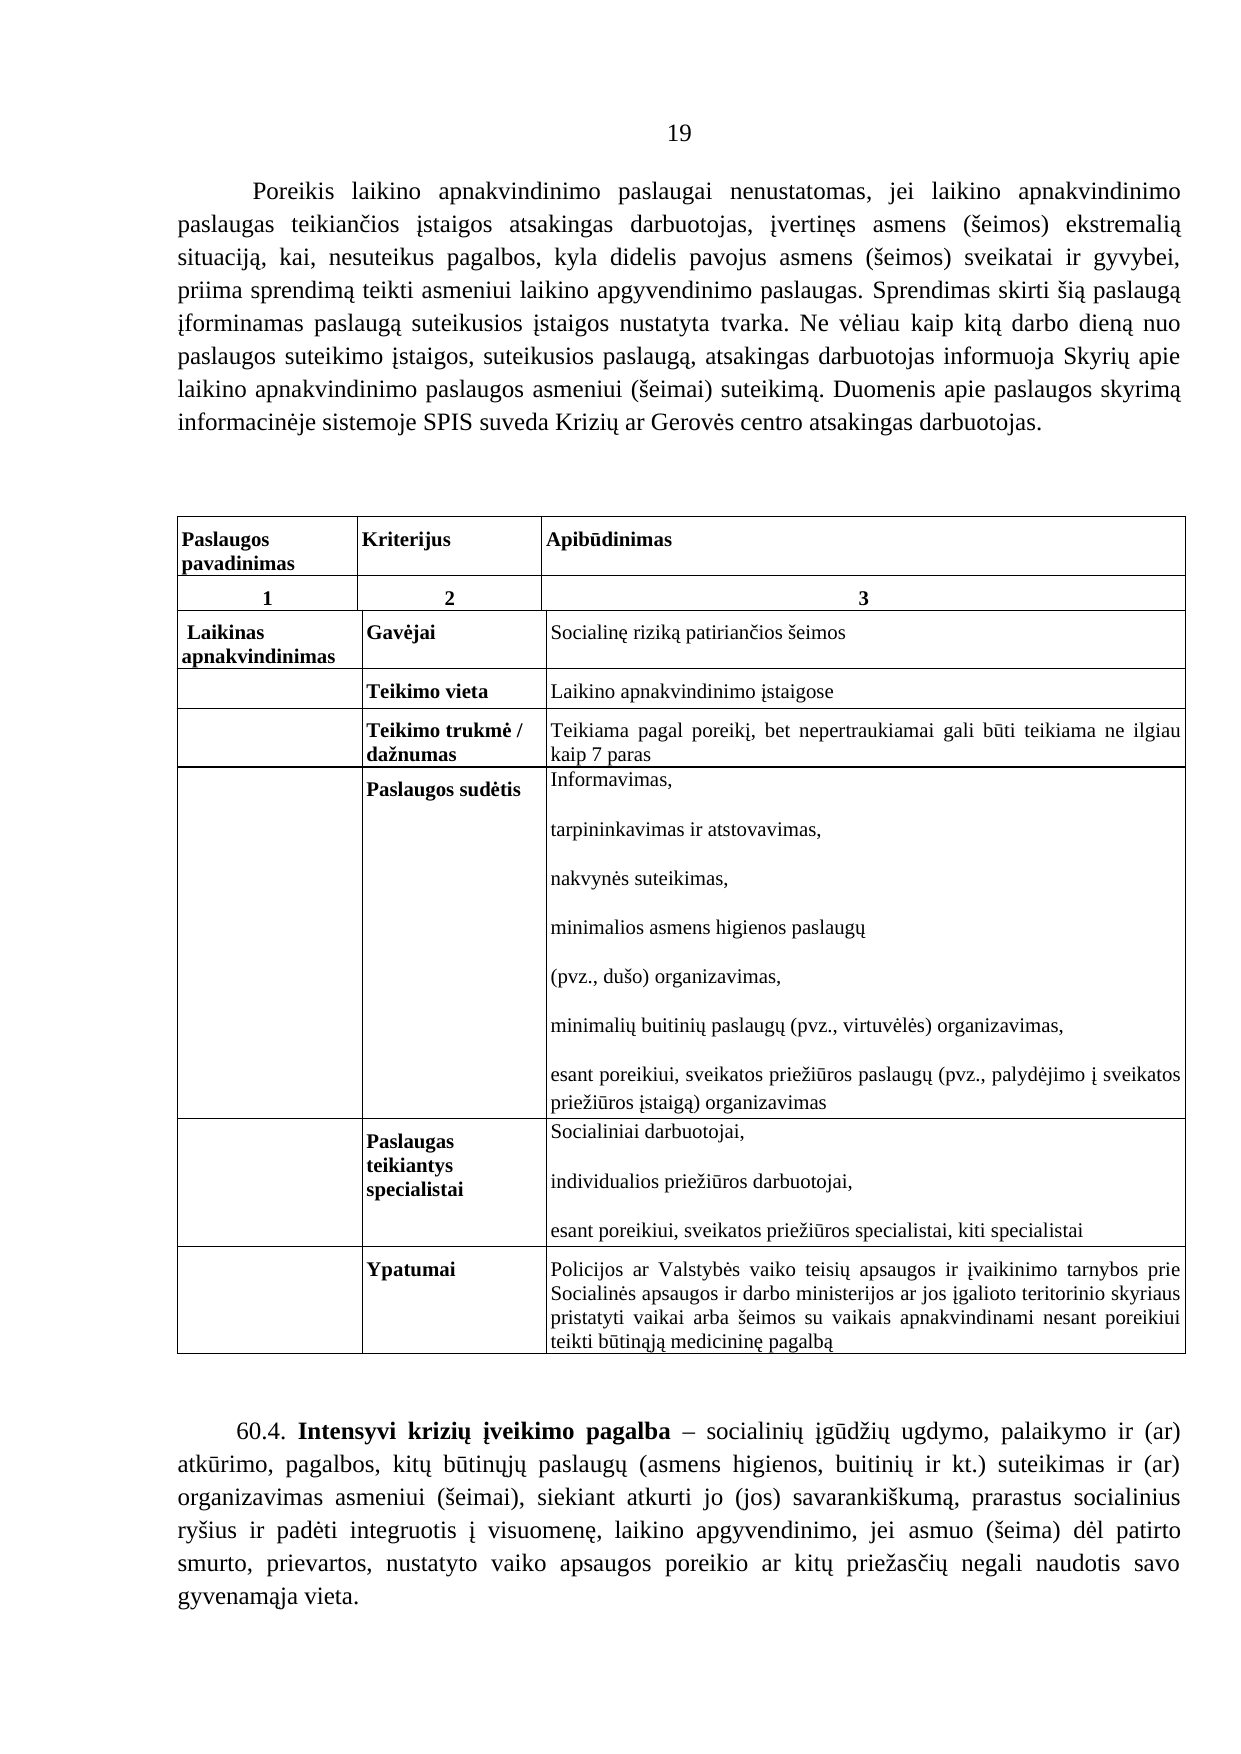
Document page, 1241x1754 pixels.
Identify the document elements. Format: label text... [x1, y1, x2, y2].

table_cell Paslaugos sudėtis [363, 768, 546, 1118]
table_cell Teikiama pagal poreikį, bet nepertraukiamai gali būti teikiama ne ilgiau kaip 7 paras [547, 709, 1185, 766]
table_cell [178, 709, 362, 766]
table_header Kriterijus [358, 517, 541, 575]
table_cell Ypatumai [363, 1247, 546, 1353]
table_cell 1 [178, 576, 357, 609]
table_cell [178, 1247, 362, 1353]
table_cell Socialinę riziką patiriančios šeimos [547, 611, 1185, 668]
table_cell Policijos ar Valstybės vaiko teisių apsaugos ir įvaikinimo tarnybos prie Socialinės apsaugos ir darbo ministerijos ar jos įgalioto teritorinio skyriaus pristatyti vaikai arba šeimos su vaikais apnakvindinami nesant poreikiui teikti būtinąją medicininę pagalbą [547, 1247, 1185, 1353]
table_cell 2 [358, 576, 541, 609]
table_cell [178, 768, 362, 1118]
table_cell 3 [542, 576, 1185, 609]
table_cell Socialiniai darbuotojai, individualios priežiūros darbuotojai, esant poreikiui, sveikatos priežiūros specialistai, kiti specialistai [547, 1119, 1185, 1246]
table_cell Teikimo trukmė / dažnumas [363, 709, 546, 766]
table_cell Paslaugas teikiantys specialistai [363, 1119, 546, 1246]
table_header Paslaugos pavadinimas [178, 517, 357, 575]
table_cell Informavimas, tarpininkavimas ir atstovavimas, nakvynės suteikimas, minimalios asmens higienos paslaugų (pvz., dušo) organizavimas, minimalių buitinių paslaugų (pvz., virtuvėlės) organizavimas, esant poreikiui, sveikatos priežiūros paslaugų (pvz., palydėjimo į sveikatos priežiūros įstaigą) organizavimas [547, 768, 1185, 1118]
text 60.4. Intensyvi krizių įveikimo pagalba – socialinių įgūdžių ugdymo, palaikymo ir (ar) atkūrimo, pagalbos, kitų būtinųjų paslaugų (asmens higienos, buitinių ir kt.) suteikimas ir (ar) organizavimas asmeniui (šeimai), siekiant atkurti jo (jos) savarankiškumą, prarastus socialinius ryšius ir padėti integruotis į visuomenę, laikino apgyvendinimo, jei asmuo (šeima) dėl patirto smurto, prievartos, nustatyto vaiko apsaugos poreikio ar kitų priežasčių negali naudotis savo gyvenamąja vieta. [177, 1416, 1181, 1609]
table_cell Laikino apnakvindinimo įstaigose [547, 669, 1185, 708]
table_cell Laikinas apnakvindinimas [178, 611, 362, 668]
table_header Apibūdinimas [542, 517, 1185, 575]
text Poreikis laikino apnakvindinimo paslaugai nenustatomas, jei laikino apnakvindinimo paslaugas teikiančios įstaigos atsakingas darbuotojas, įvertinęs asmens (šeimos) ekstremalią situaciją, kai, nesuteikus pagalbos, kyla didelis pavojus asmens (šeimos) sveikatai ir gyvybei, priima sprendimą teikti asmeniui laikino apgyvendinimo paslaugas. Sprendimas skirti šią paslaugą įforminamas paslaugą suteikusios įstaigos nustatyta tvarka. Ne vėliau kaip kitą darbo dieną nuo paslaugos suteikimo įstaigos, suteikusios paslaugą, atsakingas darbuotojas informuoja Skyrių apie laikino apnakvindinimo paslaugos asmeniui (šeimai) suteikimą. Duomenis apie paslaugos skyrimą informacinėje sistemoje SPIS suveda Krizių ar Gerovės centro atsakingas darbuotojas. [177, 176, 1181, 436]
table_cell [178, 669, 362, 708]
table_cell [178, 1119, 362, 1246]
table_cell Gavėjai [363, 611, 546, 668]
table_cell Teikimo vieta [363, 669, 546, 708]
